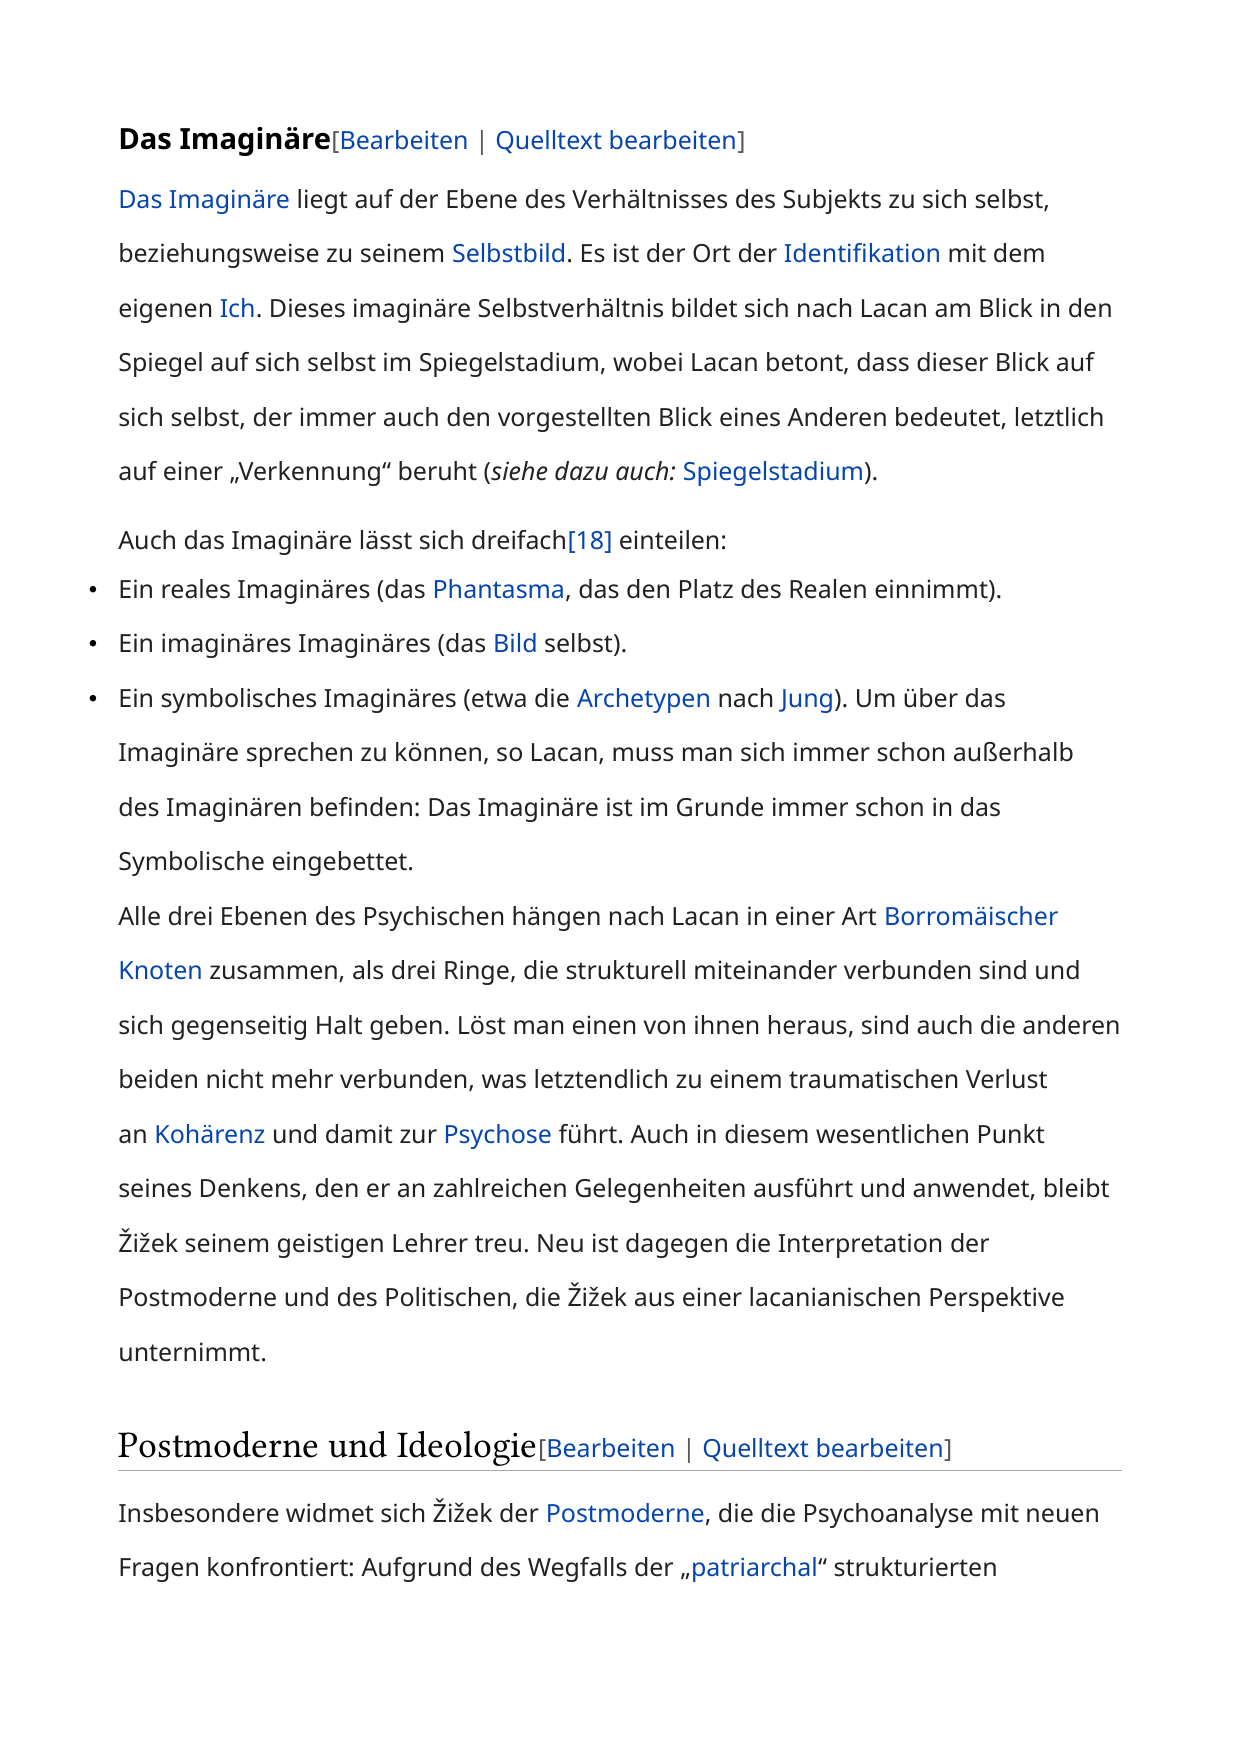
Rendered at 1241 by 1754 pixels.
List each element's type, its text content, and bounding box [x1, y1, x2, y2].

subtitle Das Imaginäre[Bearbeiten | Quelltext bearbeiten] [118, 118, 1122, 158]
text Insbesondere widmet sich Žižek der Postmoderne, die die Psychoanalyse mit neuen Fragen konfrontiert: Aufgrund des Wegfalls der „patriarchal“ strukturierten [118, 1495, 1122, 1584]
subtitle Postmoderne und Ideologie[Bearbeiten | Quelltext bearbeiten] [118, 1424, 1122, 1470]
text Alle drei Ebenen des Psychischen hängen nach Lacan in einer Art Borromäischer Knoten zusammen, als drei Ringe, die strukturell miteinander verbunden sind und sich gegenseitig Halt geben. Löst man einen von ihnen heraus, sind auch die anderen beiden nicht mehr verbunden, was letztendlich zu einem traumatischen Verlust an Kohärenz und damit zur Psychose führt. Auch in diesem wesentlichen Punkt seines Denkens, den er an zahlreichen Gelegenheiten ausführt und anwendet, bleibt Žižek seinem geistigen Lehrer treu. Neu ist dagegen die Interpretation der Postmoderne und des Politischen, die Žižek aus einer lacanianischen Perspektive unternimmt. [118, 898, 1122, 1368]
list Ein imaginäres Imaginäres (das Bild selbst). [118, 626, 1122, 660]
text Auch das Imaginäre lässt sich dreifach[18] einteilen: [118, 523, 1122, 557]
text Das Imaginäre liegt auf der Ebene des Verhältnisses des Subjekts zu sich selbst, beziehungsweise zu seinem Selbstbild. Es ist der Ort der Identifikation mit dem eigenen Ich. Dieses imaginäre Selbstverhältnis bildet sich nach Lacan am Blick in den Spiegel auf sich selbst im Spiegelstadium, wobei Lacan betont, dass dieser Blick auf sich selbst, der immer auch den vorgestellten Blick eines Anderen bedeutet, letztlich auf einer „Verkennung“ beruht (siehe dazu auch: Spiegelstadium). [118, 182, 1122, 488]
list Ein symbolisches Imaginäres (etwa die Archetypen nach Jung). Um über das Imaginäre sprechen zu können, so Lacan, muss man sich immer schon außerhalb des Imaginären befinden: Das Imaginäre ist im Grunde immer schon in das Symbolische eingebettet. [118, 681, 1122, 878]
list Ein reales Imaginäres (das Phantasma, das den Platz des Realen einnimmt). [118, 572, 1122, 606]
